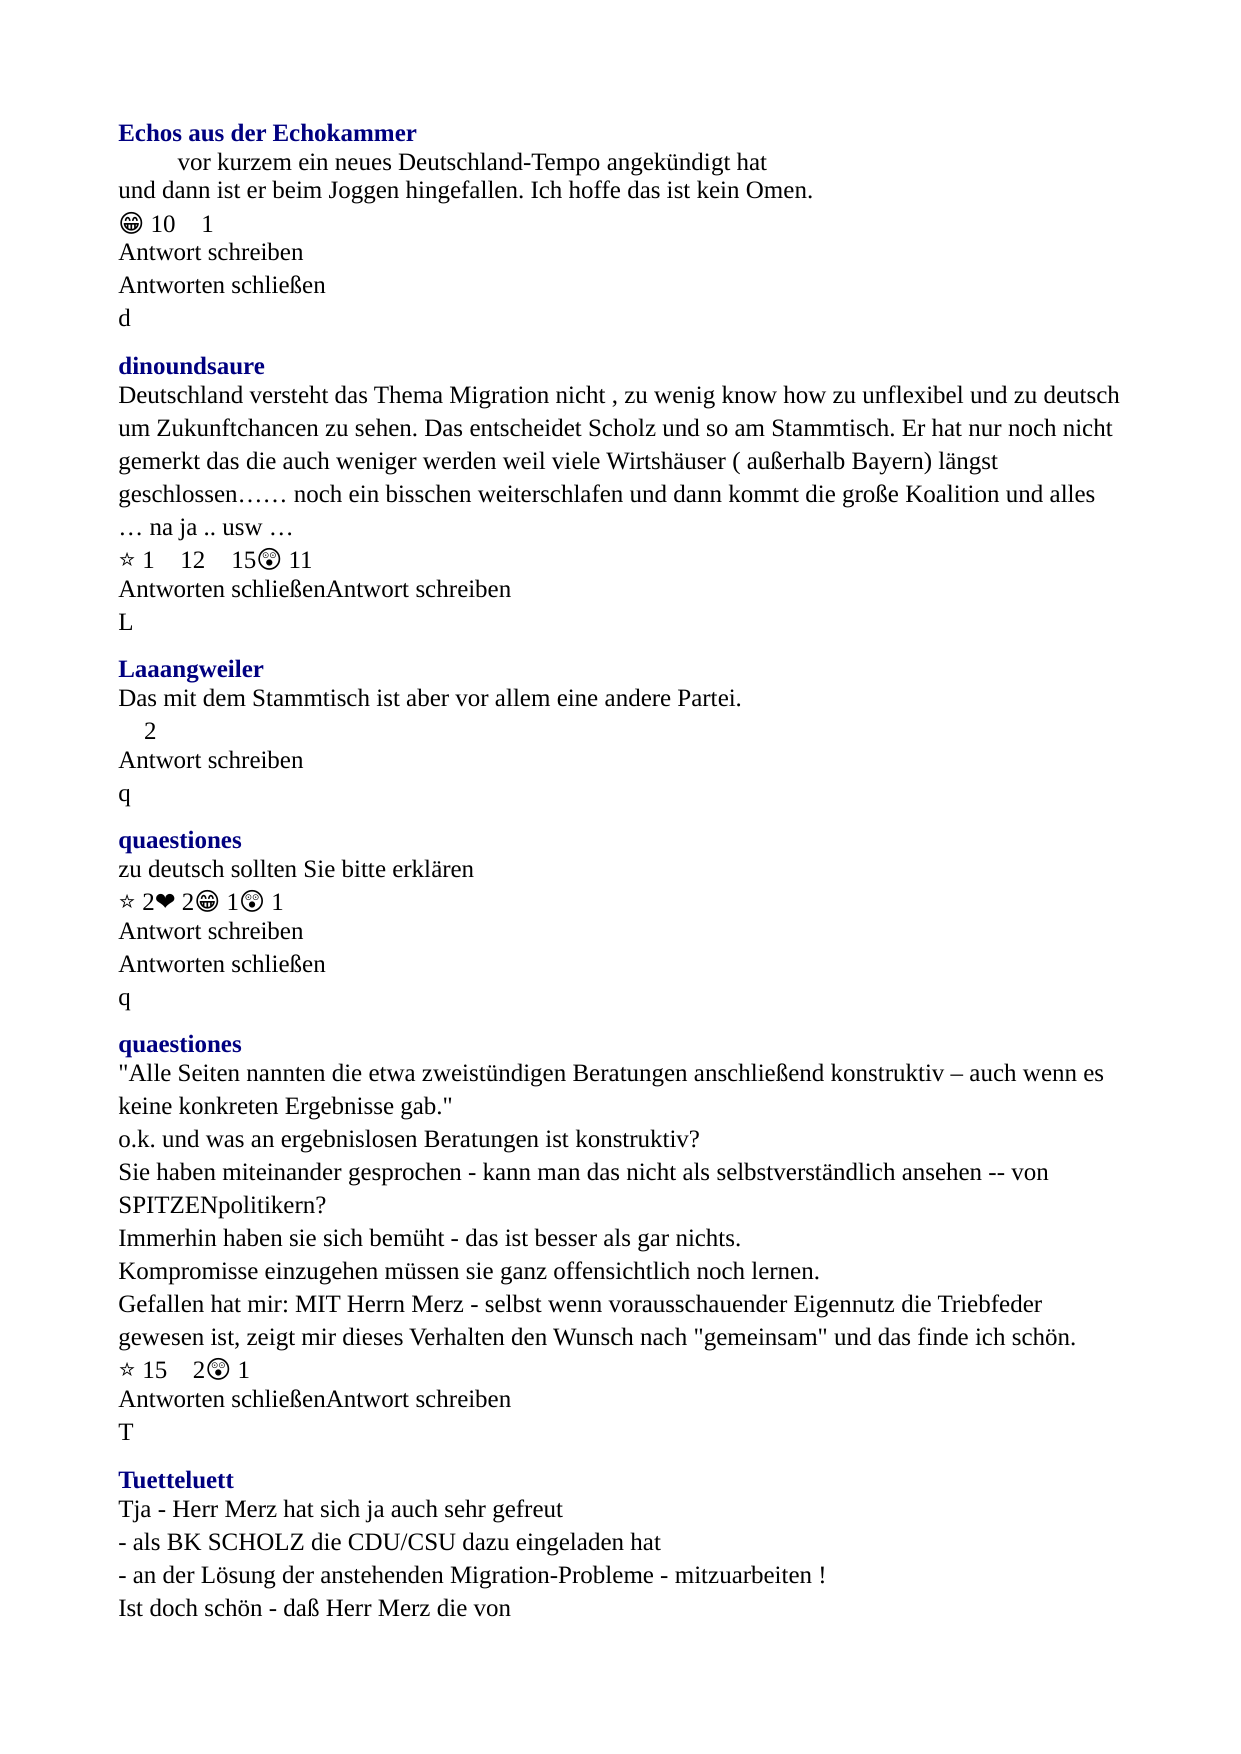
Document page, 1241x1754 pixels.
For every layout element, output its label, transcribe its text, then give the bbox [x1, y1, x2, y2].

text Antworten schließenAntwort schreiben [118, 1384, 1122, 1413]
text o.k. und was an ergebnislosen Beratungen ist konstruktiv? [118, 1124, 1122, 1153]
text Antworten schließen [118, 949, 1122, 978]
text Sie haben miteinander gesprochen - kann man das nicht als selbstverständlich ansehen -- von SPITZENpolitikern? [118, 1157, 1122, 1219]
text Tja - Herr Merz hat sich ja auch sehr gefreut [118, 1494, 1122, 1522]
text q [118, 982, 1122, 1011]
text - als BK SCHOLZ die CDU/CSU dazu eingeladen hat [118, 1527, 1122, 1555]
text Antwort schreiben [118, 916, 1122, 945]
text ⭐️ 15🤨 2😲 1 [118, 1356, 1122, 1384]
text Ist doch schön - daß Herr Merz die von [118, 1593, 1122, 1621]
text L [118, 607, 1122, 635]
text ⭐️ 1🙁 12🤨 15😲 11 [118, 545, 1122, 574]
text zu deutsch sollten Sie bitte erklären [118, 854, 1122, 883]
text "Alle Seiten nannten die etwa zweistündigen Beratungen anschließend konstruktiv – auch wenn es keine konkreten Ergebnisse gab." [118, 1058, 1122, 1120]
text T [118, 1417, 1122, 1446]
text 😁 10🤨 1 [118, 209, 1122, 237]
subtitle quaestiones [118, 1029, 1122, 1058]
text Das mit dem Stammtisch ist aber vor allem eine andere Partei. [118, 683, 1122, 712]
text d [118, 303, 1122, 332]
text Antworten schließen [118, 270, 1122, 299]
subtitle quaestiones [118, 825, 1122, 854]
subtitle Laaangweiler [118, 654, 1122, 683]
text und dann ist er beim Joggen hingefallen. Ich hoffe das ist kein Omen. [118, 176, 1122, 204]
text ⭐️ 2❤️ 2😁 1😲 1 [118, 887, 1122, 916]
text Immerhin haben sie sich bemüht - das ist besser als gar nichts. [118, 1223, 1122, 1252]
text 🤨 2 [118, 716, 1122, 745]
text - an der Lösung der anstehenden Migration-Probleme - mitzuarbeiten ! [118, 1560, 1122, 1588]
subtitle Echos aus der Echokammer [118, 118, 1122, 147]
text Antwort schreiben [118, 237, 1122, 266]
text Antwort schreiben [118, 745, 1122, 773]
text Kompromisse einzugehen müssen sie ganz offensichtlich noch lernen. [118, 1256, 1122, 1285]
text q [118, 778, 1122, 807]
text Gefallen hat mir: MIT Herrn Merz - selbst wenn vorausschauender Eigennutz die Triebfeder gewesen ist, zeigt mir dieses Verhalten den Wunsch nach "gemeinsam" und das finde ich schön. [118, 1289, 1122, 1351]
subtitle dinoundsaure [118, 351, 1122, 380]
subtitle Tuetteluett [118, 1465, 1122, 1494]
text vor kurzem ein neues Deutschland-Tempo angekündigt hat [177, 147, 1063, 176]
text Deutschland versteht das Thema Migration nicht , zu wenig know how zu unflexibel und zu deutsch um Zukunftchancen zu sehen. Das entscheidet Scholz und so am Stammtisch. Er hat nur noch nicht gemerkt das die auch weniger werden weil viele Wirtshäuser ( außerhalb Bayern) längst geschlossen…… noch ein bisschen weiterschlafen und dann kommt die große Koalition und alles … na ja .. usw … [118, 380, 1122, 541]
text Antworten schließenAntwort schreiben [118, 574, 1122, 602]
